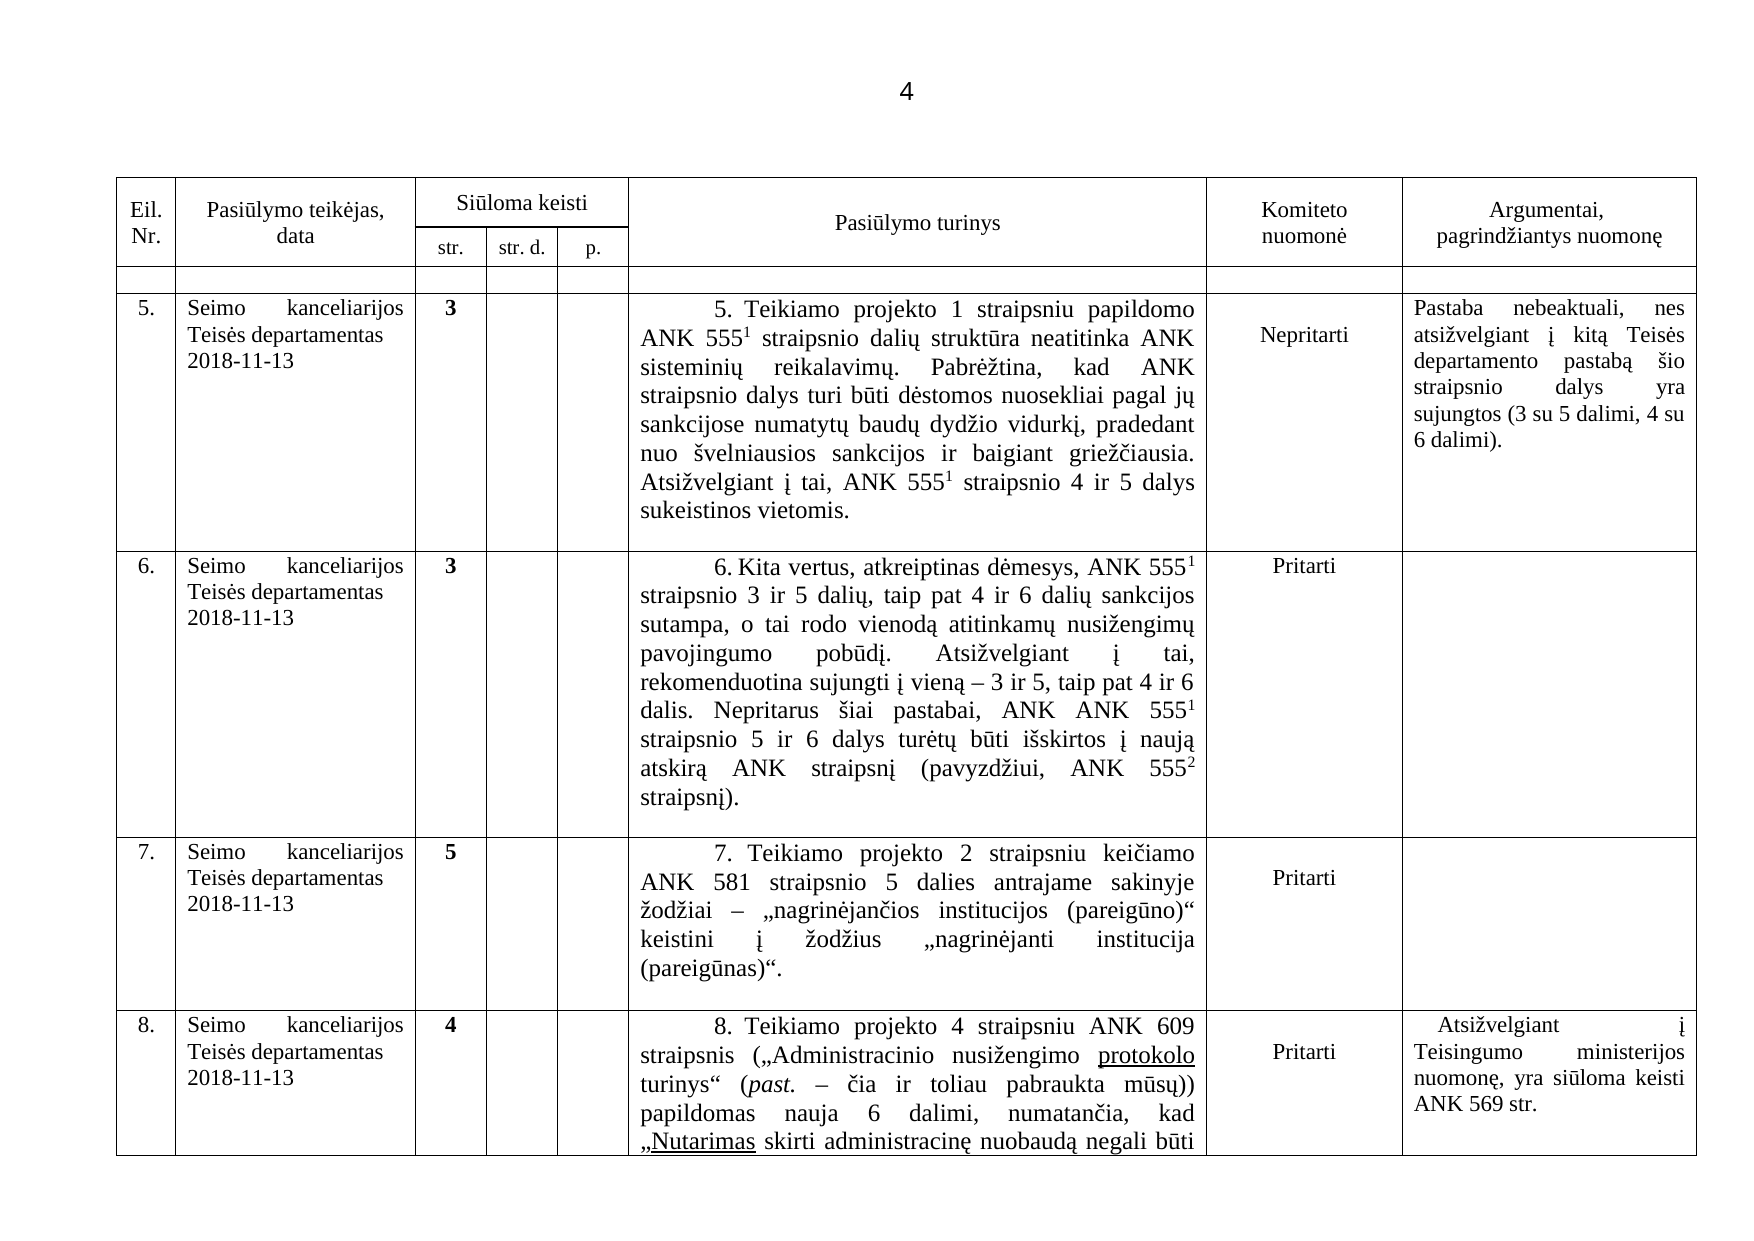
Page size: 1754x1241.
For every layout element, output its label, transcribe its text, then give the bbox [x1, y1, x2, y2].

table_cell [487, 1011, 557, 1155]
table_cell Seimo kanceliarijos Teisės departamentas 2018-11-13 [176, 1011, 415, 1155]
table_cell Seimo kanceliarijos Teisės departamentas 2018-11-13 [176, 838, 415, 1010]
table_cell [558, 1011, 628, 1155]
table_cell Seimo kanceliarijos Teisės departamentas 2018-11-13 [176, 294, 415, 551]
table_cell 5. [117, 294, 175, 551]
table_cell Nepritarti [1207, 294, 1402, 551]
table_cell Pritarti [1207, 838, 1402, 1010]
table_cell [487, 294, 557, 551]
table_header Pasiūlymo teikėjas, data [176, 178, 415, 266]
table_cell [176, 267, 415, 293]
table_cell 6. Kita vertus, atkreiptinas dėmesys, ANK 5551 straipsnio 3 ir 5 dalių, taip pat 4 ir 6 dalių sankcijos sutampa, o tai rodo vienodą atitinkamų nusižengimų pavojingumo pobūdį. Atsižvelgiant į tai, rekomenduotina sujungti į vieną – 3 ir 5, taip pat 4 ir 6 dalis. Nepritarus šiai pastabai, ANK ANK 5551 straipsnio 5 ir 6 dalys turėtų būti išskirtos į naują atskirą ANK straipsnį (pavyzdžiui, ANK 5552 straipsnį). [629, 552, 1206, 837]
table_cell 8. [117, 1011, 175, 1155]
table_cell 5. Teikiamo projekto 1 straipsniu papildomo ANK 5551 straipsnio dalių struktūra neatitinka ANK sisteminių reikalavimų. Pabrėžtina, kad ANK straipsnio dalys turi būti dėstomos nuosekliai pagal jų sankcijose numatytų baudų dydžio vidurkį, pradedant nuo švelniausios sankcijos ir baigiant griežčiausia. Atsižvelgiant į tai, ANK 5551 straipsnio 4 ir 5 dalys sukeistinos vietomis. [629, 294, 1206, 551]
table_cell [487, 838, 557, 1010]
table_cell [1403, 552, 1696, 837]
table_cell [1207, 267, 1402, 293]
table_cell str. [416, 228, 486, 266]
table_cell 8. Teikiamo projekto 4 straipsniu ANK 609 straipsnis („Administracinio nusižengimo protokolo turinys“ (past. – čia ir toliau pabraukta mūsų)) papildomas nauja 6 dalimi, numatančia, kad „Nutarimas skirti administracinę nuobaudą negali būti [629, 1011, 1206, 1155]
table_cell 3 [416, 294, 486, 551]
table_cell [558, 267, 628, 293]
table_cell 5 [416, 838, 486, 1010]
table_cell str. d. [487, 228, 557, 266]
table_cell Pastaba nebeaktuali, nes atsižvelgiant į kitą Teisės departamento pastabą šio straipsnio dalys yra sujungtos (3 su 5 dalimi, 4 su 6 dalimi). [1403, 294, 1696, 551]
table_cell [1403, 838, 1696, 1010]
table_cell Pritarti [1207, 1011, 1402, 1155]
table_header Komiteto nuomonė [1207, 178, 1402, 266]
table_cell Pritarti [1207, 552, 1402, 837]
table_cell [558, 294, 628, 551]
table_cell Seimo kanceliarijos Teisės departamentas 2018-11-13 [176, 552, 415, 837]
table_cell 4 [416, 1011, 486, 1155]
table_cell 7. Teikiamo projekto 2 straipsniu keičiamo ANK 581 straipsnio 5 dalies antrajame sakinyje žodžiai – „nagrinėjančios institucijos (pareigūno)“ keistini į žodžius „nagrinėjanti institucija (pareigūnas)“. [629, 838, 1206, 1010]
table_cell [1403, 267, 1696, 293]
table_cell [416, 267, 486, 293]
table_cell [117, 267, 175, 293]
table_cell [558, 838, 628, 1010]
table_header Pasiūlymo turinys [629, 178, 1206, 266]
table_cell 6. [117, 552, 175, 837]
table_cell p. [558, 228, 628, 266]
table_cell 7. [117, 838, 175, 1010]
table_cell [487, 267, 557, 293]
table_header Eil. Nr. [117, 178, 175, 266]
table_header Siūloma keisti [416, 178, 628, 226]
table_cell Atsižvelgiant į Teisingumo ministerijos nuomonę, yra siūloma keisti ANK 569 str. [1403, 1011, 1696, 1155]
table_cell [629, 267, 1206, 293]
table_header Argumentai, pagrindžiantys nuomonę [1403, 178, 1696, 266]
table_cell 3 [416, 552, 486, 837]
table_cell [558, 552, 628, 837]
table_cell [487, 552, 557, 837]
